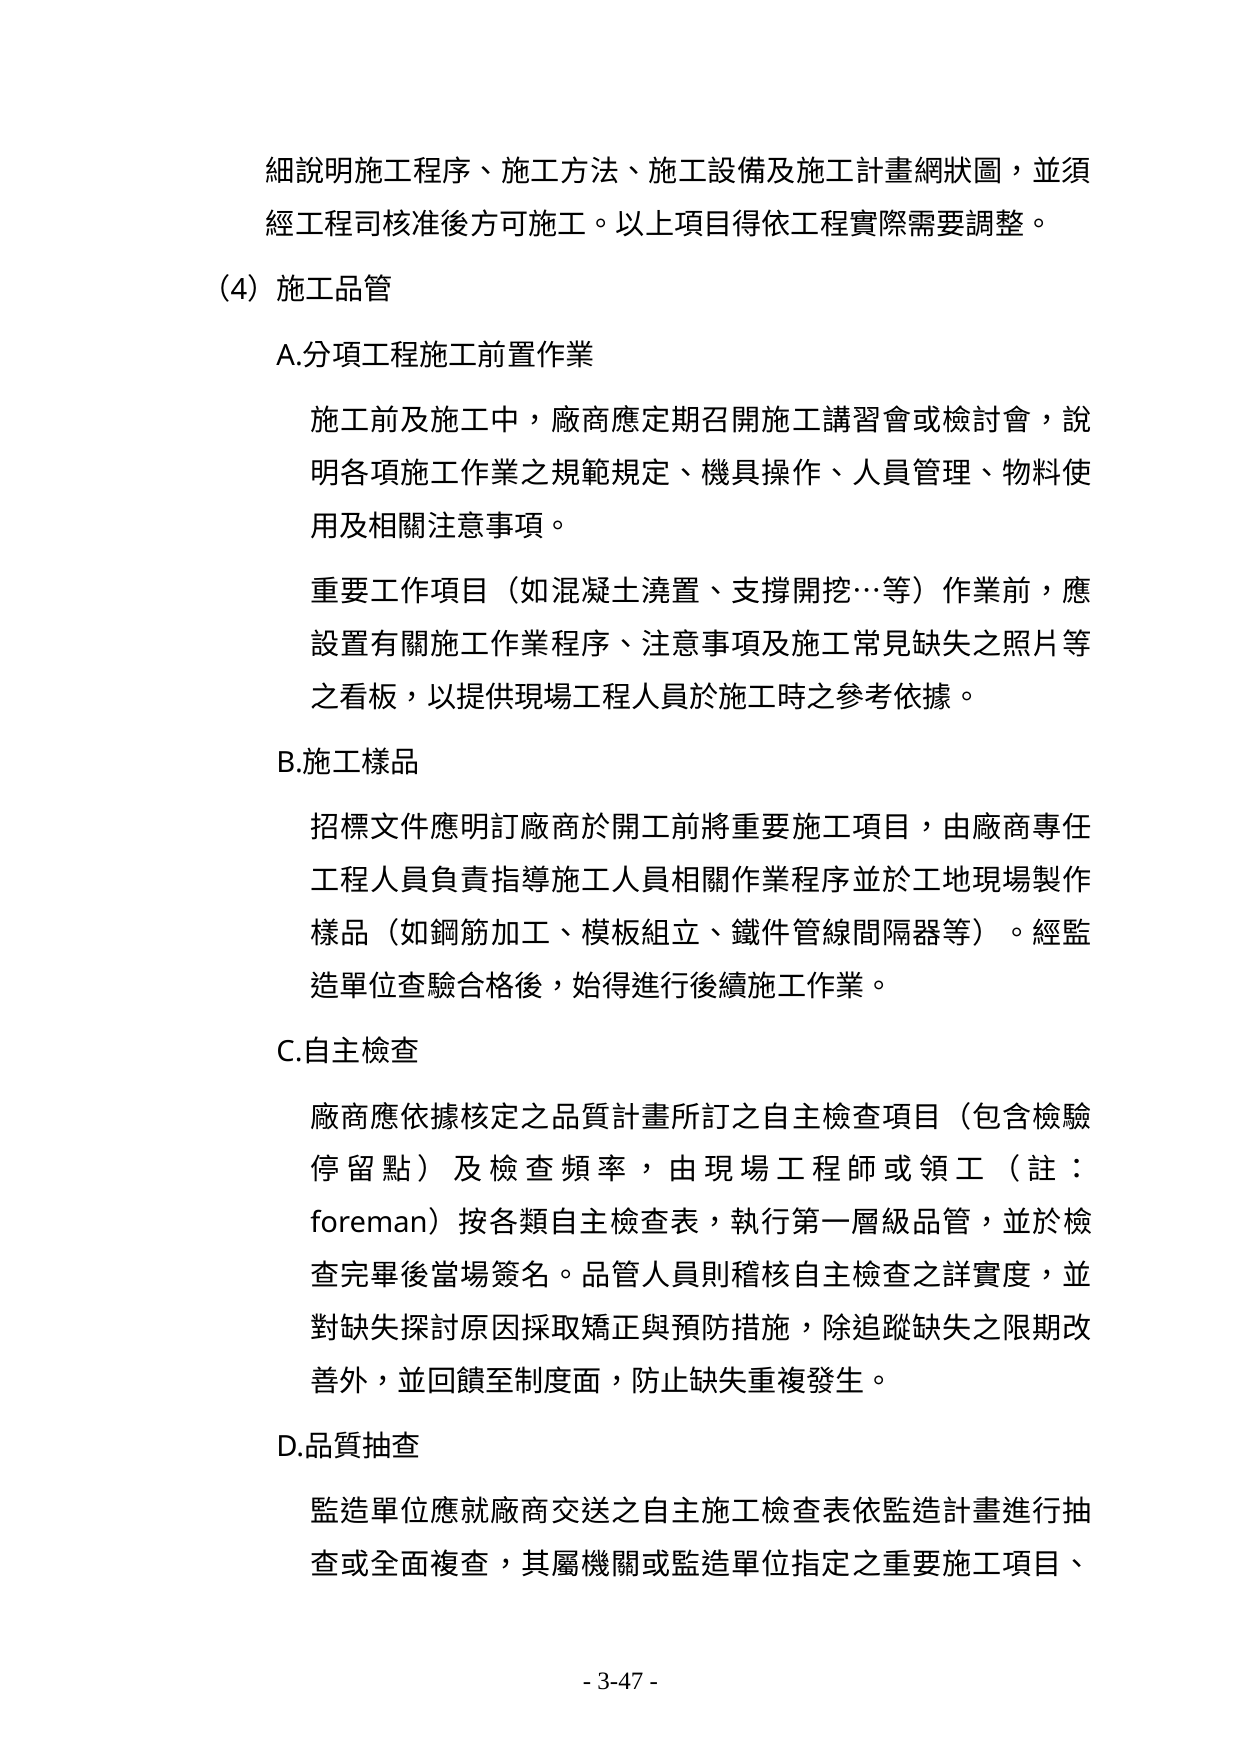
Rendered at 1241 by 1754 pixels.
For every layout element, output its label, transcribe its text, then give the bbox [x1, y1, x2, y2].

text 細說明施工程序、施工方法、施工設備及施工計畫網狀圖，並須經工程司核准後方可施工。以上項目得依工程實際需要調整。 [265, 148, 1092, 243]
text 廠商應依據核定之品質計畫所訂之自主檢查項目（包含檢驗停留點）及檢查頻率，由現場工程師或領工（註：foreman）按各類自主檢查表，執行第一層級品管，並於檢查完畢後當場簽名。品管人員則稽核自主檢查之詳實度，並對缺失探討原因採取矯正與預防措施，除追蹤缺失之限期改善外，並回饋至制度面，防止缺失重複發生。 [310, 1093, 1092, 1399]
text 施工前及施工中，廠商應定期召開施工講習會或檢討會，說明各項施工作業之規範規定、機具操作、人員管理、物料使用及相關注意事項。 [310, 397, 1092, 544]
text C.自主檢查 [276, 1028, 1092, 1070]
text 招標文件應明訂廠商於開工前將重要施工項目，由廠商專任工程人員負責指導施工人員相關作業程序並於工地現場製作樣品（如鋼筋加工、模板組立、鐵件管線間隔器等）。經監造單位查驗合格後，始得進行後續施工作業。 [310, 804, 1092, 1005]
text B.施工樣品 [276, 738, 1092, 781]
text （4）施工品管 [201, 266, 1092, 308]
text 重要工作項目（如混凝土澆置、支撐開挖…等）作業前，應設置有關施工作業程序、注意事項及施工常見缺失之照片等之看板，以提供現場工程人員於施工時之參考依據。 [310, 568, 1092, 716]
text 監造單位應就廠商交送之自主施工檢查表依監造計畫進行抽查或全面複查，其屬機關或監造單位指定之重要施工項目、 [310, 1488, 1092, 1583]
text A.分項工程施工前置作業 [276, 331, 1092, 374]
text D.品質抽查 [276, 1423, 1092, 1465]
